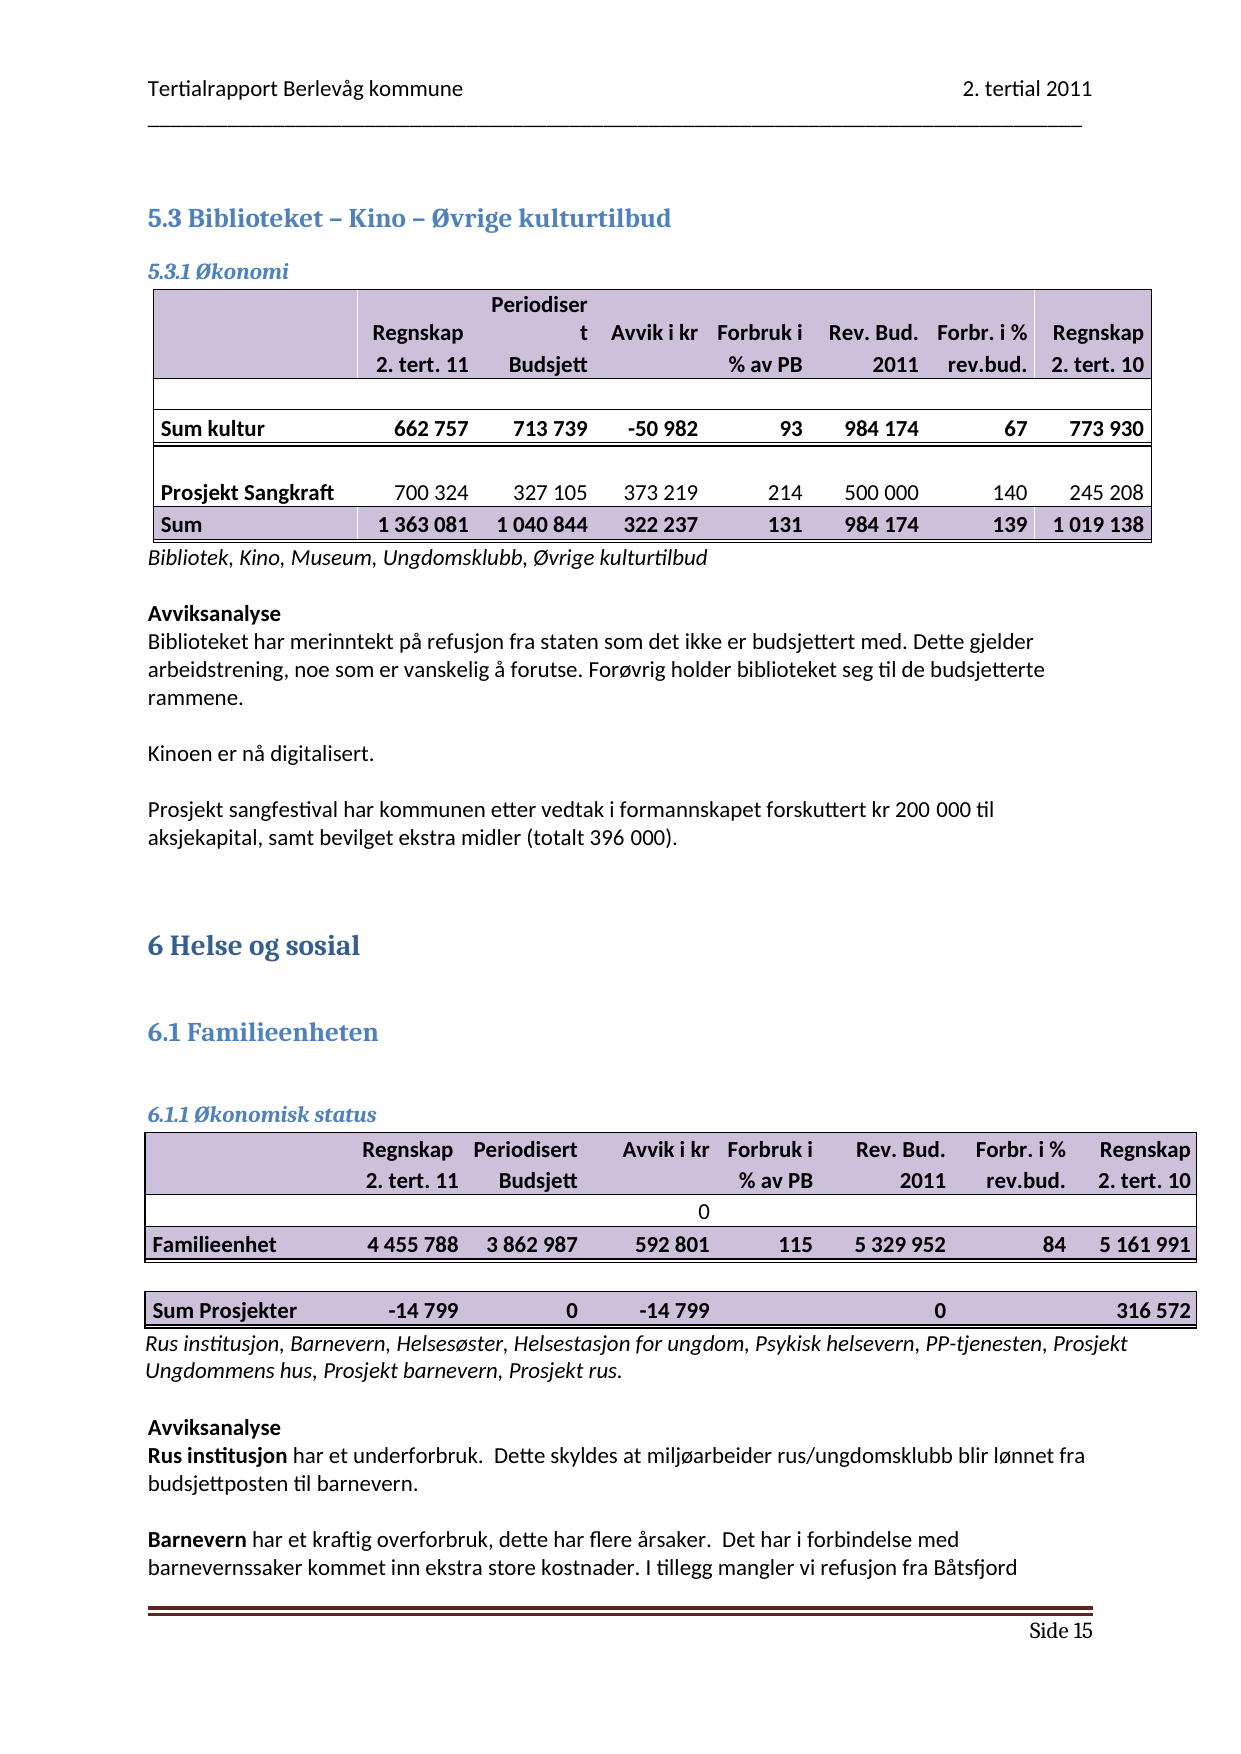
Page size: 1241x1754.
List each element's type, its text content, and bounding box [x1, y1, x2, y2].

table_cell 327 105 [476, 475, 595, 506]
table_cell 245 208 [1035, 475, 1151, 506]
table_cell 662 757 [358, 410, 476, 442]
table_cell 115 [717, 1227, 820, 1258]
table_cell [476, 447, 595, 474]
table_cell 2. tert. 11 [358, 346, 476, 378]
text Avviksanalyse [148, 599, 1093, 627]
table_cell Budsjett [466, 1163, 585, 1194]
table_header Regnskap [1035, 290, 1151, 346]
table_cell [705, 379, 810, 409]
table_cell 0 [466, 1292, 585, 1324]
table_cell rev.bud. [926, 346, 1034, 378]
table_cell [820, 1195, 953, 1226]
table_cell [466, 1195, 585, 1226]
table_header Periodisert [466, 1133, 585, 1163]
table_cell [358, 379, 476, 409]
table_cell 3 862 987 [466, 1227, 585, 1258]
table_cell 1 019 138 [1035, 507, 1151, 539]
table_cell Sum kultur [154, 410, 357, 442]
table_header Rus institusjon, Barnevern, Helsesøster, Helsestasjon for ungdom, Psykisk helsevern, PP-tjenesten, Prosjekt Ungdommens hus, Prosjekt barnevern, Prosjekt rus. [138, 1132, 1197, 1385]
table_cell [717, 1195, 820, 1226]
table_cell [1035, 379, 1151, 409]
table_cell Sum [154, 507, 357, 539]
table_cell 373 219 [595, 475, 705, 506]
table_cell [595, 379, 705, 409]
table_cell [154, 447, 357, 474]
table_cell 2011 [820, 1163, 953, 1194]
table_cell 1 040 844 [476, 507, 595, 539]
table_cell 0 [585, 1195, 717, 1226]
table_cell % av PB [705, 346, 810, 378]
table_cell [318, 1263, 466, 1291]
subtitle 6 Helse og sosial [148, 929, 1093, 963]
table_cell [717, 1263, 820, 1291]
text Kinoen er nå digitalisert. [148, 739, 1093, 767]
table_cell Familieenhet [146, 1227, 318, 1258]
table_header Forbruk i [717, 1133, 820, 1163]
table_cell [154, 379, 357, 409]
table_cell Sum Prosjekter [146, 1292, 318, 1324]
table_cell 500 000 [810, 475, 926, 506]
table_cell 5 161 991 [1073, 1227, 1196, 1258]
text Avviksanalyse [148, 1413, 1093, 1441]
table_cell Budsjett [476, 346, 595, 378]
table_cell [595, 346, 705, 378]
table_cell [810, 379, 926, 409]
table_cell 0 [820, 1292, 953, 1324]
table_cell 214 [705, 475, 810, 506]
table_header Rev. Bud. [820, 1133, 953, 1163]
table_cell 140 [926, 475, 1034, 506]
table_header Forbr. i % [953, 1133, 1073, 1163]
table_cell 984 174 [810, 507, 926, 539]
text Prosjekt sangfestival har kommunen etter vedtak i formannskapet forskuttert kr 200 000 til aksjekapital, samt bevilget ekstra midler (totalt 396 000). [148, 796, 1093, 852]
table_cell -14 799 [318, 1292, 466, 1324]
table_cell [585, 1263, 717, 1291]
table_cell [953, 1263, 1073, 1291]
table_cell [358, 447, 476, 474]
table_cell [810, 447, 926, 474]
table_cell [1073, 1195, 1196, 1226]
table_cell [318, 1195, 466, 1226]
table_cell [585, 1163, 717, 1194]
table_header Regnskap [358, 290, 476, 346]
table_cell -14 799 [585, 1292, 717, 1324]
table_cell [953, 1292, 1073, 1324]
table_cell 1 363 081 [358, 507, 476, 539]
table_cell 2011 [810, 346, 926, 378]
table_cell [476, 379, 595, 409]
table_header Rev. Bud. [810, 290, 926, 346]
table_cell [466, 1263, 585, 1291]
table_cell 700 324 [358, 475, 476, 506]
text Barnevern har et kraftig overforbruk, dette har flere årsaker. Det har i forbindelse med barnevernssaker kommet inn ekstra store kostnader. I tillegg mangler vi refusjon fra Båtsfjord [148, 1525, 1093, 1581]
subtitle 5.3 Biblioteket – Kino – Øvrige kulturtilbud [148, 203, 1093, 234]
table_cell -50 982 [595, 410, 705, 442]
text Biblioteket har merinntekt på refusjon fra staten som det ikke er budsjettert med. Dette gjelder arbeidstrening, noe som er vanskelig å forutse. Forøvrig holder biblioteket seg til de budsjetterte rammene. [148, 627, 1093, 711]
table_cell 592 801 [585, 1227, 717, 1258]
table_cell [953, 1195, 1073, 1226]
table_header Regnskap [1073, 1133, 1196, 1163]
table_cell 139 [926, 507, 1034, 539]
table_cell 93 [705, 410, 810, 442]
table_header [1197, 1132, 1240, 1385]
table_header [146, 1133, 318, 1163]
table_header Avvik i kr [595, 290, 705, 346]
table_cell [926, 447, 1034, 474]
subtitle 5.3.1 Økonomi [148, 259, 1093, 286]
table_cell 984 174 [810, 410, 926, 442]
text Bibliotek, Kino, Museum, Ungdomsklubb, Øvrige kulturtilbud [148, 543, 1093, 571]
table_cell 316 572 [1073, 1292, 1196, 1324]
table_cell Prosjekt Sangkraft [154, 475, 357, 506]
table_cell 131 [705, 507, 810, 539]
table_header Regnskap [318, 1133, 466, 1163]
table_cell 2. tert. 10 [1073, 1163, 1196, 1194]
table_cell [926, 379, 1034, 409]
table_cell 773 930 [1035, 410, 1151, 442]
table_cell 84 [953, 1227, 1073, 1258]
table_cell [595, 447, 705, 474]
table_header Forbr. i % [926, 290, 1034, 346]
table_cell 5 329 952 [820, 1227, 953, 1258]
table_header Forbruk i [705, 290, 810, 346]
table_cell [1035, 447, 1151, 474]
subtitle 6.1.1 Økonomisk status [148, 1102, 1093, 1128]
table_cell [145, 1263, 318, 1291]
table_cell [146, 1195, 318, 1226]
table_header [53, 1132, 138, 1385]
table_cell 4 455 788 [318, 1227, 466, 1258]
table_header Periodisert [476, 290, 595, 346]
table_cell rev.bud. [953, 1163, 1073, 1194]
table_header [154, 290, 357, 346]
table_cell [154, 346, 357, 378]
table_cell 67 [926, 410, 1034, 442]
table_cell [705, 447, 810, 474]
table_cell 322 237 [595, 507, 705, 539]
text Rus institusjon har et underforbruk. Dette skyldes at miljøarbeider rus/ungdomsklubb blir lønnet fra budsjettposten til barnevern. [148, 1441, 1093, 1497]
table_cell [1073, 1263, 1197, 1291]
table_cell [146, 1163, 318, 1194]
table_cell 2. tert. 11 [318, 1163, 466, 1194]
subtitle 6.1 Familieenheten [148, 1017, 1093, 1048]
table_cell 2. tert. 10 [1035, 346, 1151, 378]
table_cell [717, 1292, 820, 1324]
table_header Avvik i kr [585, 1133, 717, 1163]
table_cell 713 739 [476, 410, 595, 442]
table_cell [820, 1263, 953, 1291]
table_cell % av PB [717, 1163, 820, 1194]
